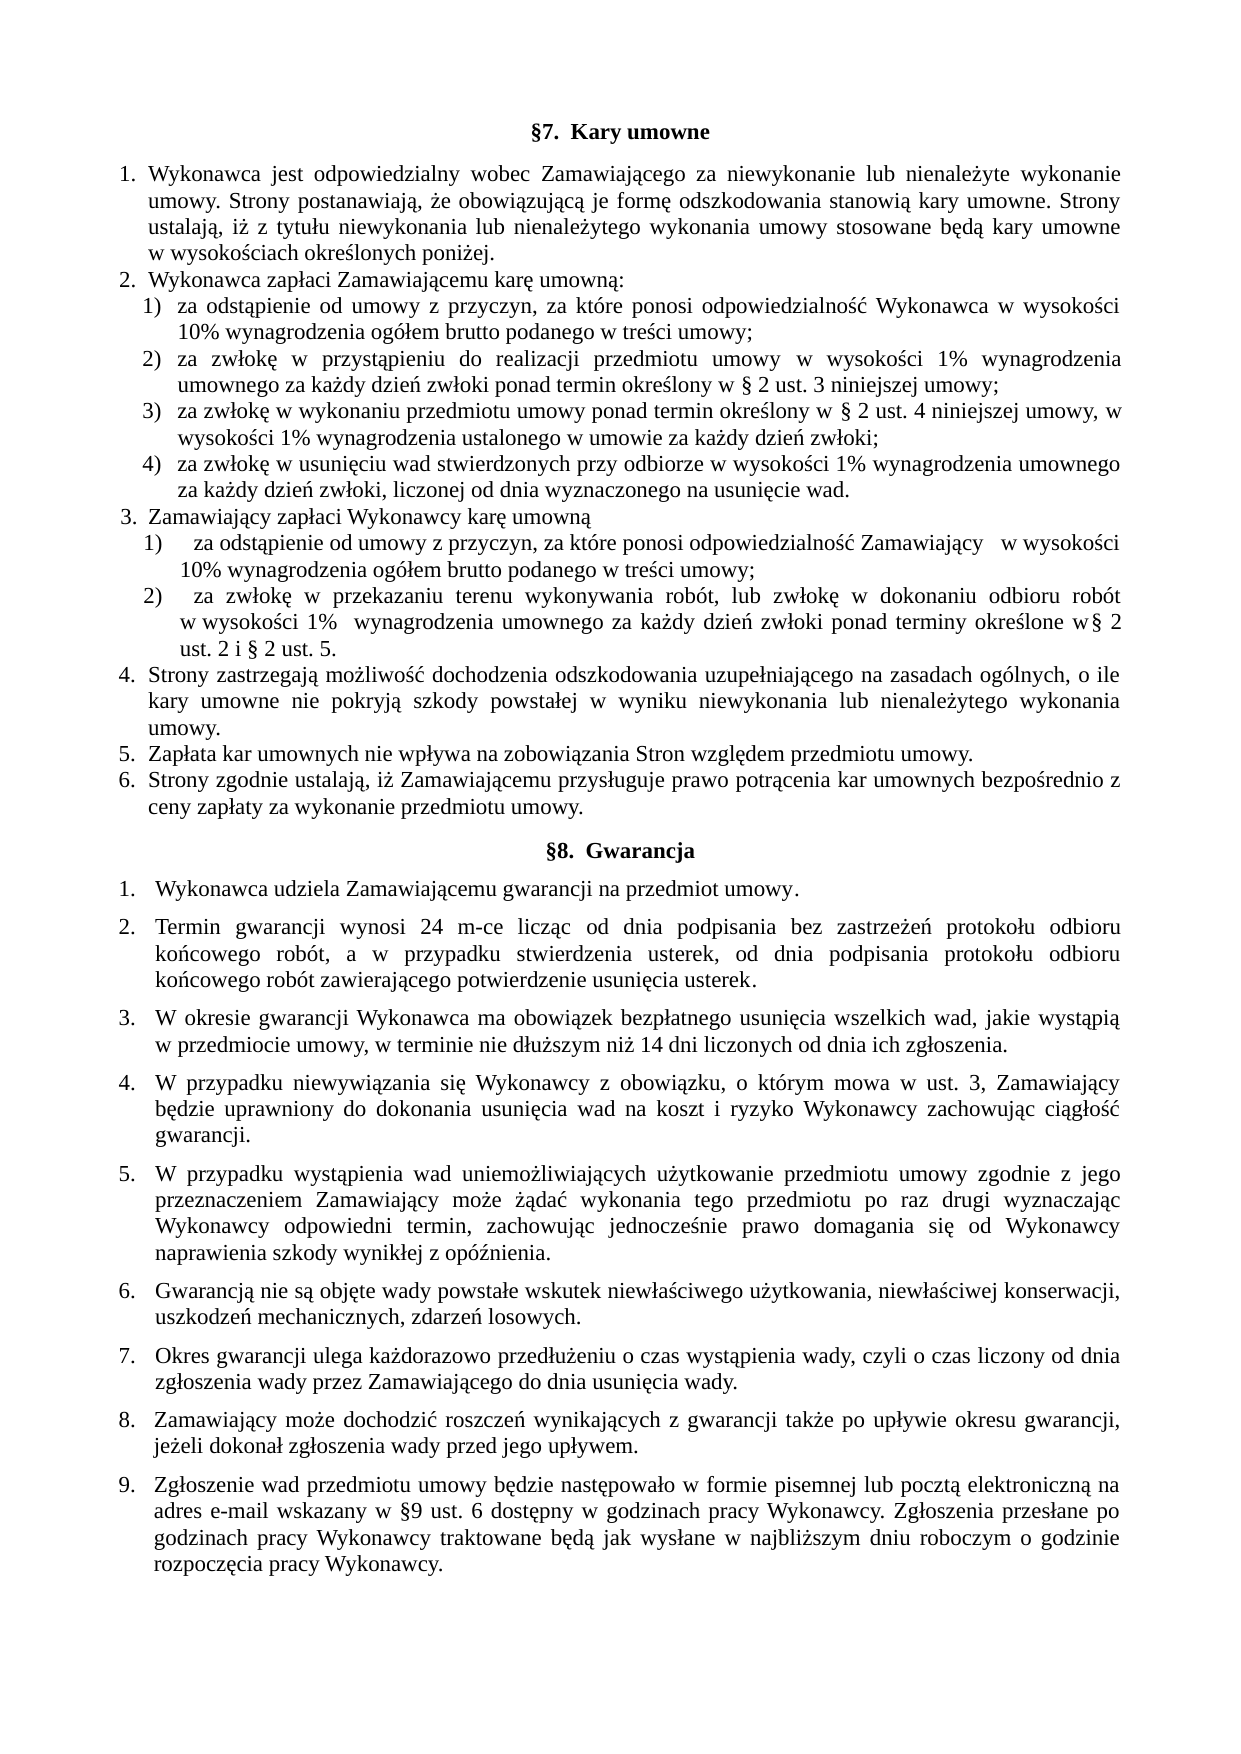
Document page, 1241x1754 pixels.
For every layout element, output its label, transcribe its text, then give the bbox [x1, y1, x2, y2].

list za odstąpienie od umowy z przyczyn, za które ponosi odpowiedzialność Zamawiający w wysokości 10% wynagrodzenia ogółem brutto podanego w treści umowy; [143, 529, 1122, 582]
list Zamawiający może dochodzić roszczeń wynikających z gwarancji także po upływie okresu gwarancji, jeżeli dokonał zgłoszenia wady przed jego upływem. [118, 1406, 1122, 1459]
list Strony zgodnie ustalają, iż Zamawiającemu przysługuje prawo potrącenia kar umownych bezpośrednio z ceny zapłaty za wykonanie przedmiotu umowy. [118, 766, 1122, 819]
text §8. Gwarancja [118, 837, 1122, 863]
text 6. Gwarancją nie są objęte wady powstałe wskutek niewłaściwego użytkowania, niewłaściwej konserwacji, uszkodzeń mechanicznych, zdarzeń losowych. [118, 1277, 1122, 1330]
text 7. Okres gwarancji ulega każdorazowo przedłużeniu o czas wystąpienia wady, czyli o czas liczony od dnia zgłoszenia wady przez Zamawiającego do dnia usunięcia wady. [118, 1342, 1122, 1394]
list Zgłoszenie wad przedmiotu umowy będzie następowało w formie pisemnej lub pocztą elektroniczną na adres e-mail wskazany w §9 ust. 6 dostępny w godzinach pracy Wykonawcy. Zgłoszenia przesłane po godzinach pracy Wykonawcy traktowane będą jak wysłane w najbliższym dniu roboczym o godzinie rozpoczęcia pracy Wykonawcy. [118, 1471, 1122, 1576]
text 5. W przypadku wystąpienia wad uniemożliwiających użytkowanie przedmiotu umowy zgodnie z jego przeznaczeniem Zamawiający może żądać wykonania tego przedmiotu po raz drugi wyznaczając Wykonawcy odpowiedni termin, zachowując jednocześnie prawo domagania się od Wykonawcy naprawienia szkody wynikłej z opóźnienia. [118, 1160, 1122, 1265]
list za odstąpienie od umowy z przyczyn, za które ponosi odpowiedzialność Wykonawca w wysokości 10% wynagrodzenia ogółem brutto podanego w treści umowy; [142, 292, 1122, 345]
list za zwłokę w wykonaniu przedmiotu umowy ponad termin określony w § 2 ust. 4 niniejszej umowy, w wysokości 1% wynagrodzenia ustalonego w umowie za każdy dzień zwłoki; [142, 397, 1122, 450]
list Wykonawca jest odpowiedzialny wobec Zamawiającego za niewykonanie lub nienależyte wykonanie umowy. Strony postanawiają, że obowiązującą je formę odszkodowania stanowią kary umowne. Strony ustalają, iż z tytułu niewykonania lub nienależytego wykonania umowy stosowane będą kary umowne w wysokościach określonych poniżej. [119, 160, 1122, 266]
list Zapłata kar umownych nie wpływa na zobowiązania Stron względem przedmiotu umowy. [118, 740, 1122, 766]
list za zwłokę w przystąpieniu do realizacji przedmiotu umowy w wysokości 1% wynagrodzenia umownego za każdy dzień zwłoki ponad termin określony w § 2 ust. 3 niniejszej umowy; [142, 345, 1122, 397]
list Strony zastrzegają możliwość dochodzenia odszkodowania uzupełniającego na zasadach ogólnych, o ile kary umowne nie pokryją szkody powstałej w wyniku niewykonania lub nienależytego wykonania umowy. [118, 661, 1122, 740]
text 3. W okresie gwarancji Wykonawca ma obowiązek bezpłatnego usunięcia wszelkich wad, jakie wystąpią w przedmiocie umowy, w terminie nie dłuższym niż 14 dni liczonych od dnia ich zgłoszenia. [118, 1004, 1122, 1057]
text 1. Wykonawca udziela Zamawiającemu gwarancji na przedmiot umowy. [118, 875, 1122, 901]
list za zwłokę w przekazaniu terenu wykonywania robót, lub zwłokę w dokonaniu odbioru robót w wysokości 1% wynagrodzenia umownego za każdy dzień zwłoki ponad terminy określone w§ 2 ust. 2 i § 2 ust. 5. [143, 582, 1122, 661]
list za zwłokę w usunięciu wad stwierdzonych przy odbiorze w wysokości 1% wynagrodzenia umownego za każdy dzień zwłoki, liczonej od dnia wyznaczonego na usunięcie wad. [142, 450, 1122, 503]
list Zamawiający zapłaci Wykonawcy karę umowną [120, 503, 1122, 529]
text 4. W przypadku niewywiązania się Wykonawcy z obowiązku, o którym mowa w ust. 3, Zamawiający będzie uprawniony do dokonania usunięcia wad na koszt i ryzyko Wykonawcy zachowując ciągłość gwarancji. [118, 1069, 1122, 1148]
text §7. Kary umowne [118, 118, 1122, 145]
list Wykonawca zapłaci Zamawiającemu karę umowną: [119, 266, 1122, 292]
text 2. Termin gwarancji wynosi 24 m-ce licząc od dnia podpisania bez zastrzeżeń protokołu odbioru końcowego robót, a w przypadku stwierdzenia usterek, od dnia podpisania protokołu odbioru końcowego robót zawierającego potwierdzenie usunięcia usterek. [118, 913, 1122, 992]
